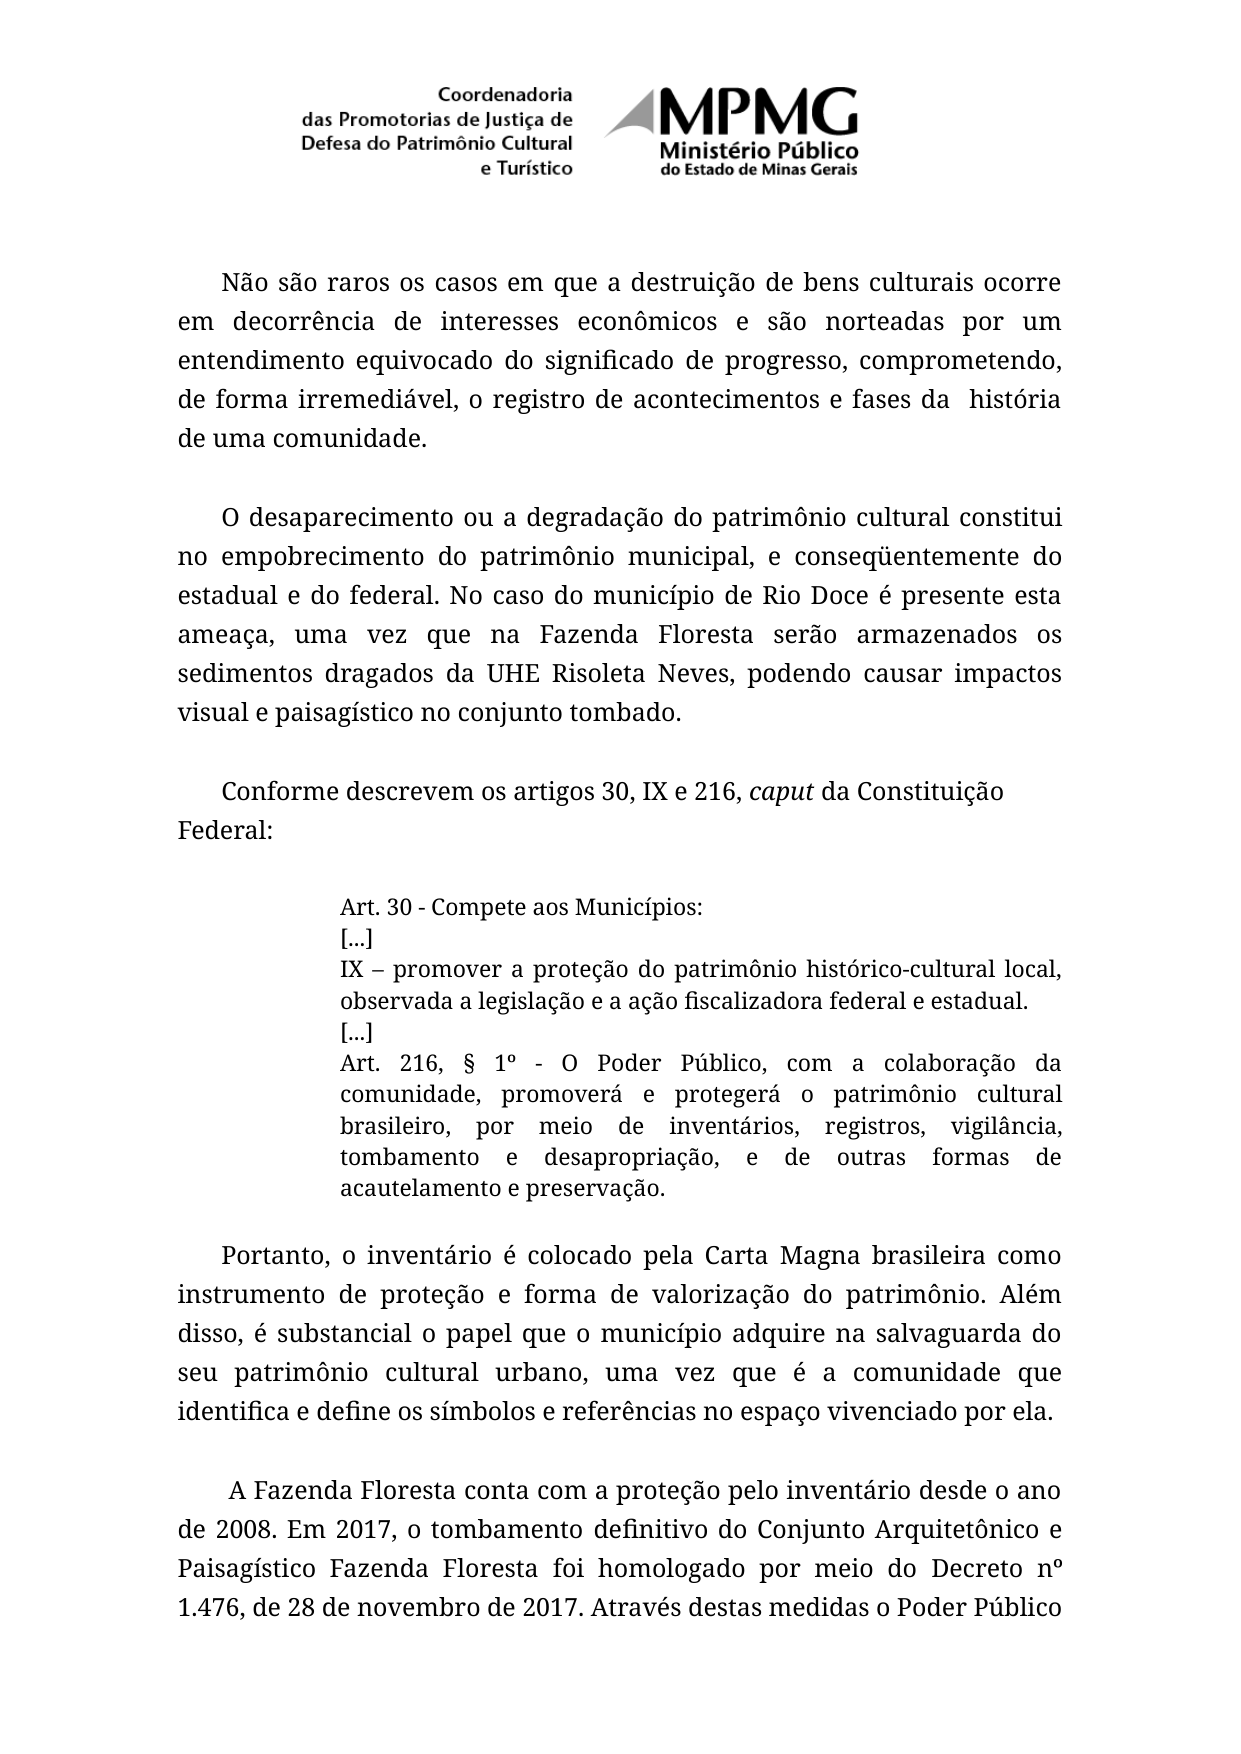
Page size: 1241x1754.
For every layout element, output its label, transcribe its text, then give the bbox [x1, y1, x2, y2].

text Não são raros os casos em que a destruição de bens culturais ocorre em decorrência de interesses econômicos e são norteadas por um entendimento equivocado do significado de progresso, comprometendo, de forma irremediável, o registro de acontecimentos e fases da história de uma comunidade. [177, 264, 1063, 455]
list IX – promover a proteção do patrimônio histórico-cultural local, observada a legislação e a ação fiscalizadora federal e estadual. [302, 953, 1063, 1016]
list [...] [302, 1016, 1063, 1047]
text A Fazenda Floresta conta com a proteção pelo inventário desde o ano de 2008. Em 2017, o tombamento definitivo do Conjunto Arquitetônico e Paisagístico Fazenda Floresta foi homologado por meio do Decreto nº 1.476, de 28 de novembro de 2017. Através destas medidas o Poder Público [177, 1472, 1063, 1624]
text Portanto, o inventário é colocado pela Carta Magna brasileira como instrumento de proteção e forma de valorização do patrimônio. Além disso, é substancial o papel que o município adquire na salvaguarda do seu patrimônio cultural urbano, uma vez que é a comunidade que identifica e define os símbolos e referências no espaço vivenciado por ela. [177, 1237, 1063, 1428]
list Art. 216, § 1º - O Poder Público, com a colaboração da comunidade, promoverá e protegerá o patrimônio cultural brasileiro, por meio de inventários, registros, vigilância, tombamento e desapropriação, e de outras formas de acautelamento e preservação. [302, 1047, 1063, 1203]
list [...] [302, 922, 1063, 953]
list Art. 30 - Compete aos Municípios: [302, 891, 1063, 922]
text Conforme descrevem os artigos 30, IX e 216, caput da Constituição Federal: [177, 773, 1063, 847]
text O desaparecimento ou a degradação do patrimônio cultural constitui no empobrecimento do patrimônio municipal, e conseqüentemente do estadual e do federal. No caso do município de Rio Doce é presente esta ameaça, uma vez que na Fazenda Floresta serão armazenados os sedimentos dragados da UHE Risoleta Neves, podendo causar impactos visual e paisagístico no conjunto tombado. [177, 499, 1063, 729]
picture [177, 59, 1053, 192]
